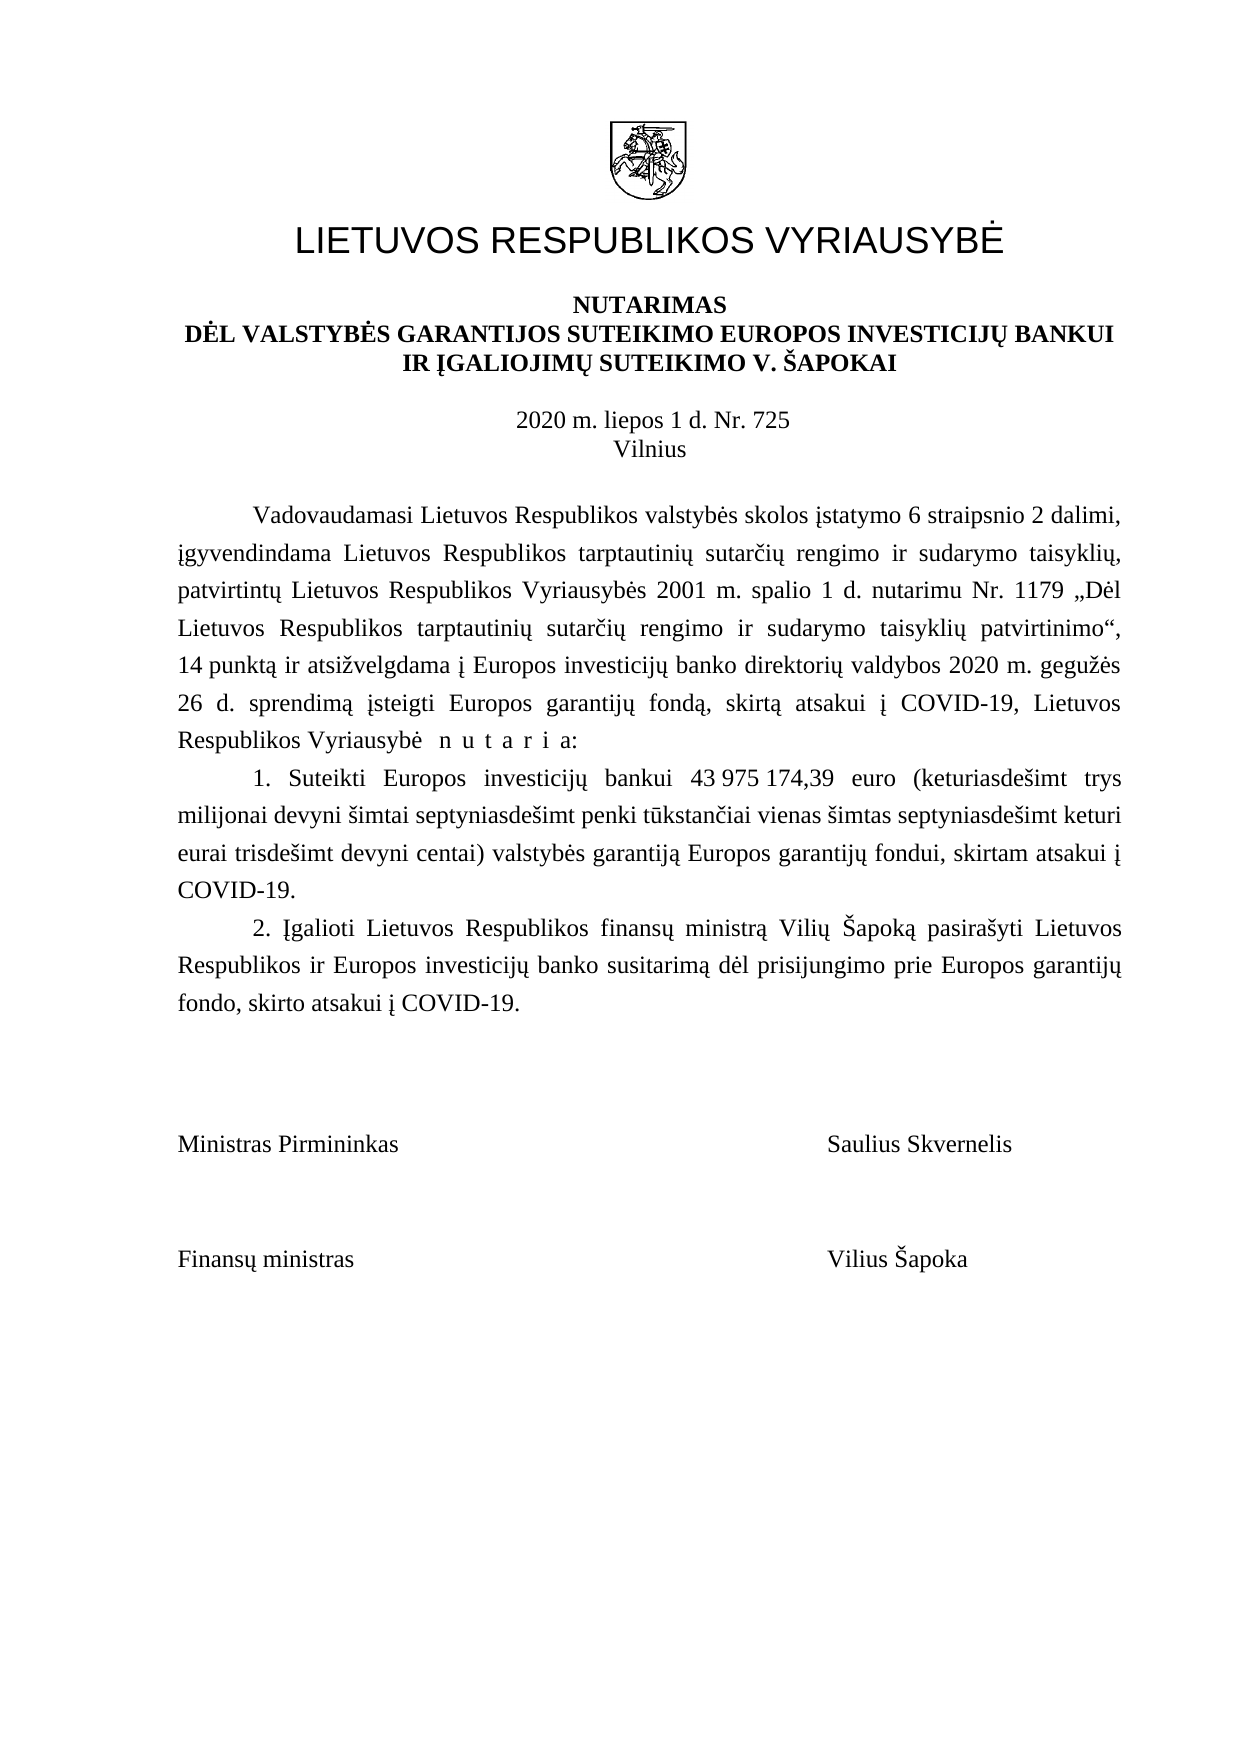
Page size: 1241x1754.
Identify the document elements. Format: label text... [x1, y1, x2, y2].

text Vadovaudamasi Lietuvos Respublikos valstybės skolos įstatymo 6 straipsnio 2 dalimi, įgyvendindama Lietuvos Respublikos tarptautinių sutarčių rengimo ir sudarymo taisyklių, patvirtintų Lietuvos Respublikos Vyriausybės 2001 m. spalio 1 d. nutarimu Nr. 1179 „Dėl Lietuvos Respublikos tarptautinių sutarčių rengimo ir sudarymo taisyklių patvirtinimo“, 14 punktą ir atsižvelgdama į Europos investicijų banko direktorių valdybos 2020 m. gegužės 26 d. sprendimą įsteigti Europos garantijų fondą, skirtą atsakui į COVID-19, Lietuvos Respublikos Vyriausybė nutaria: [177, 492, 1122, 754]
text DĖL VALSTYBĖS GARANTIJOS SUTEIKIMO EUROPOS INVESTICIJŲ BANKUI IR ĮGALIOJIMŲ SUTEIKIMO V. ŠAPOKAI [177, 319, 1122, 377]
text Finansų ministras Vilius Šapoka [177, 1244, 1122, 1273]
text 1. Suteikti Europos investicijų bankui 43 975 174,39 euro (keturiasdešimt trys milijonai devyni šimtai septyniasdešimt penki tūkstančiai vienas šimtas septyniasdešimt keturi eurai trisdešimt devyni centai) valstybės garantiją Europos garantijų fondui, skirtam atsakui į COVID-19. [177, 754, 1122, 904]
text Lietuvos Respublikos Vyriausybė [177, 219, 1122, 262]
text Vilnius [177, 434, 1122, 463]
text nutarimas [177, 291, 1122, 319]
text 2. Įgalioti Lietuvos Respublikos finansų ministrą Vilių Šapoką pasirašyti Lietuvos Respublikos ir Europos investicijų banko susitarimą dėl prisijungimo prie Europos garantijų fondo, skirto atsakui į COVID-19. [177, 904, 1122, 1017]
text 2020 m. liepos 1 d. Nr. 725 [177, 406, 1122, 434]
text Ministras Pirmininkas Saulius Skvernelis [177, 1129, 1122, 1158]
